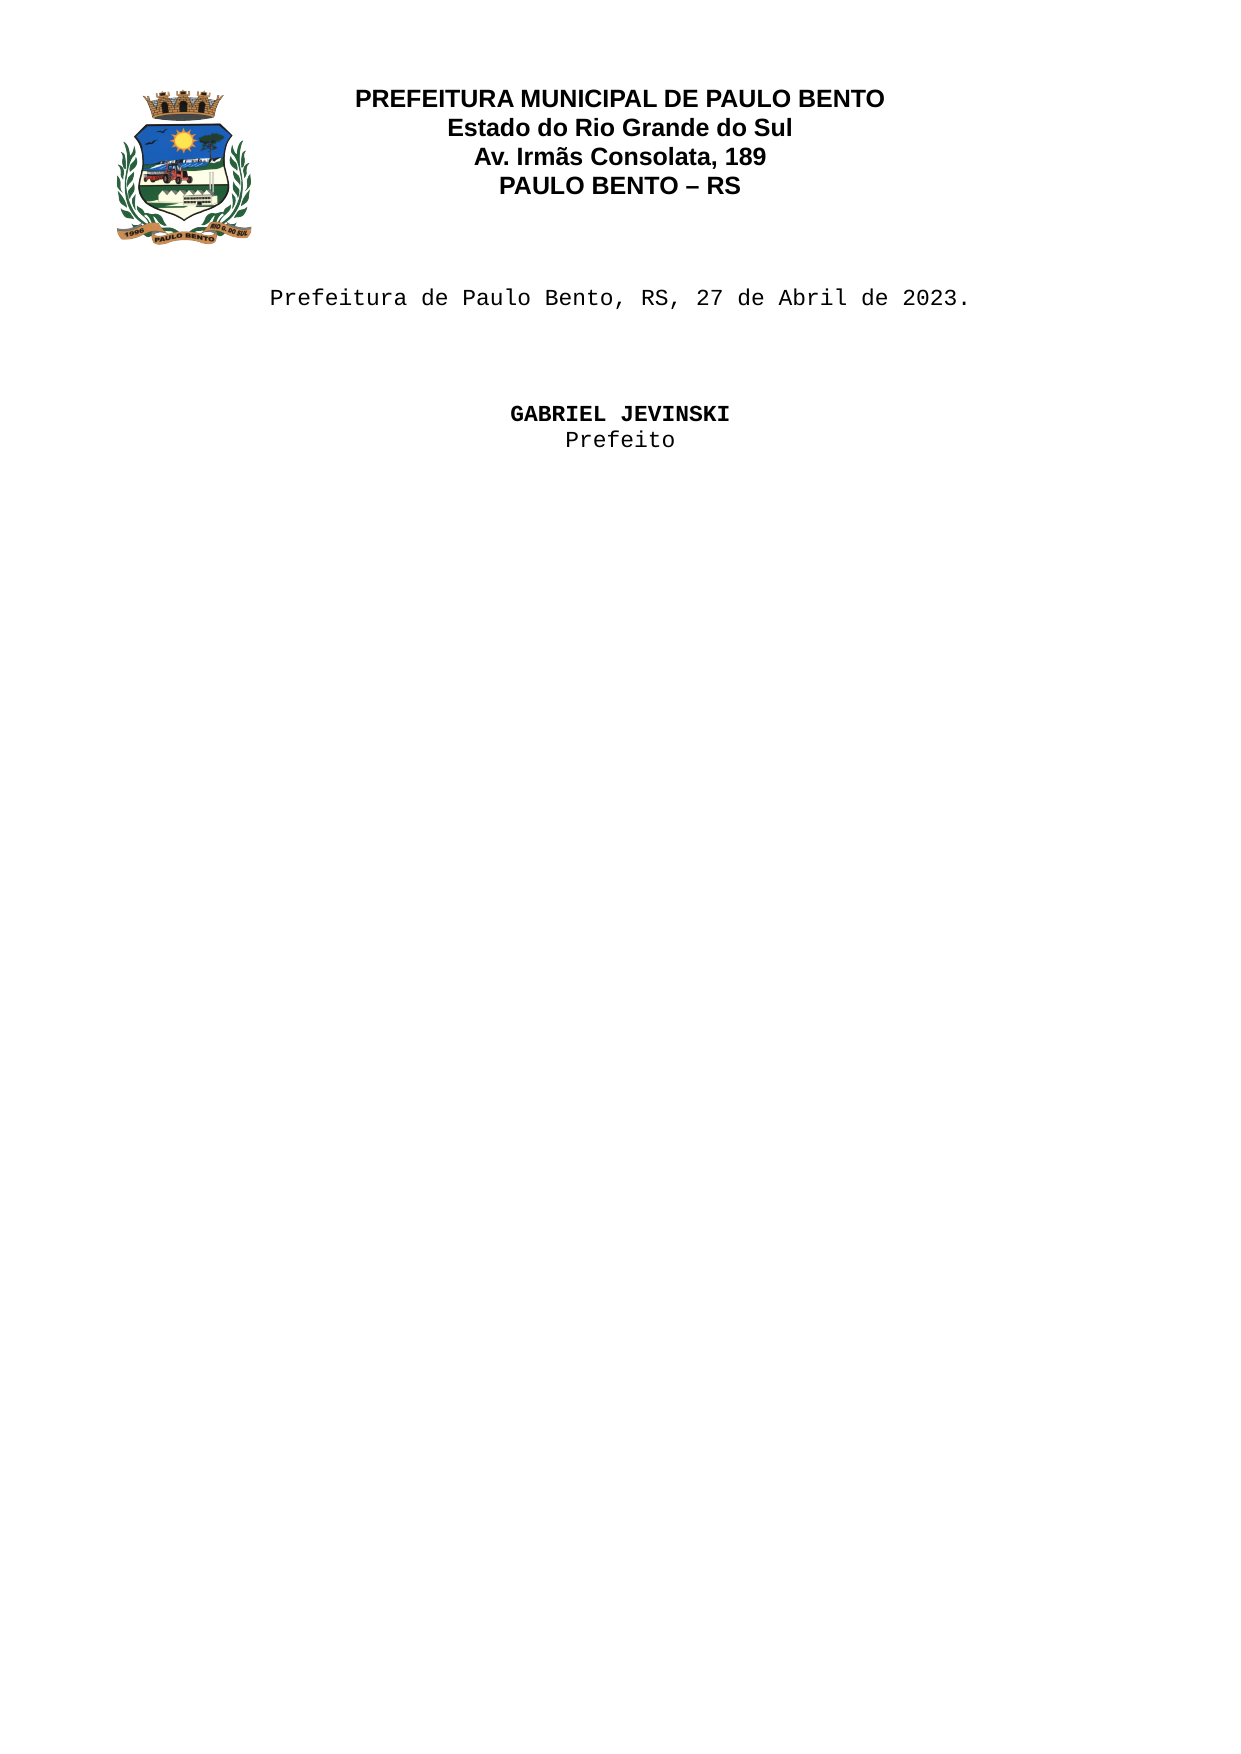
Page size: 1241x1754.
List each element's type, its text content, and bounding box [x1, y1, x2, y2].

text Prefeito [118, 428, 1122, 454]
text GABRIEL JEVINSKI [118, 402, 1122, 428]
text Prefeitura de Paulo Bento, RS, 27 de Abril de 2023. [118, 286, 1122, 312]
picture [116, 89, 252, 245]
